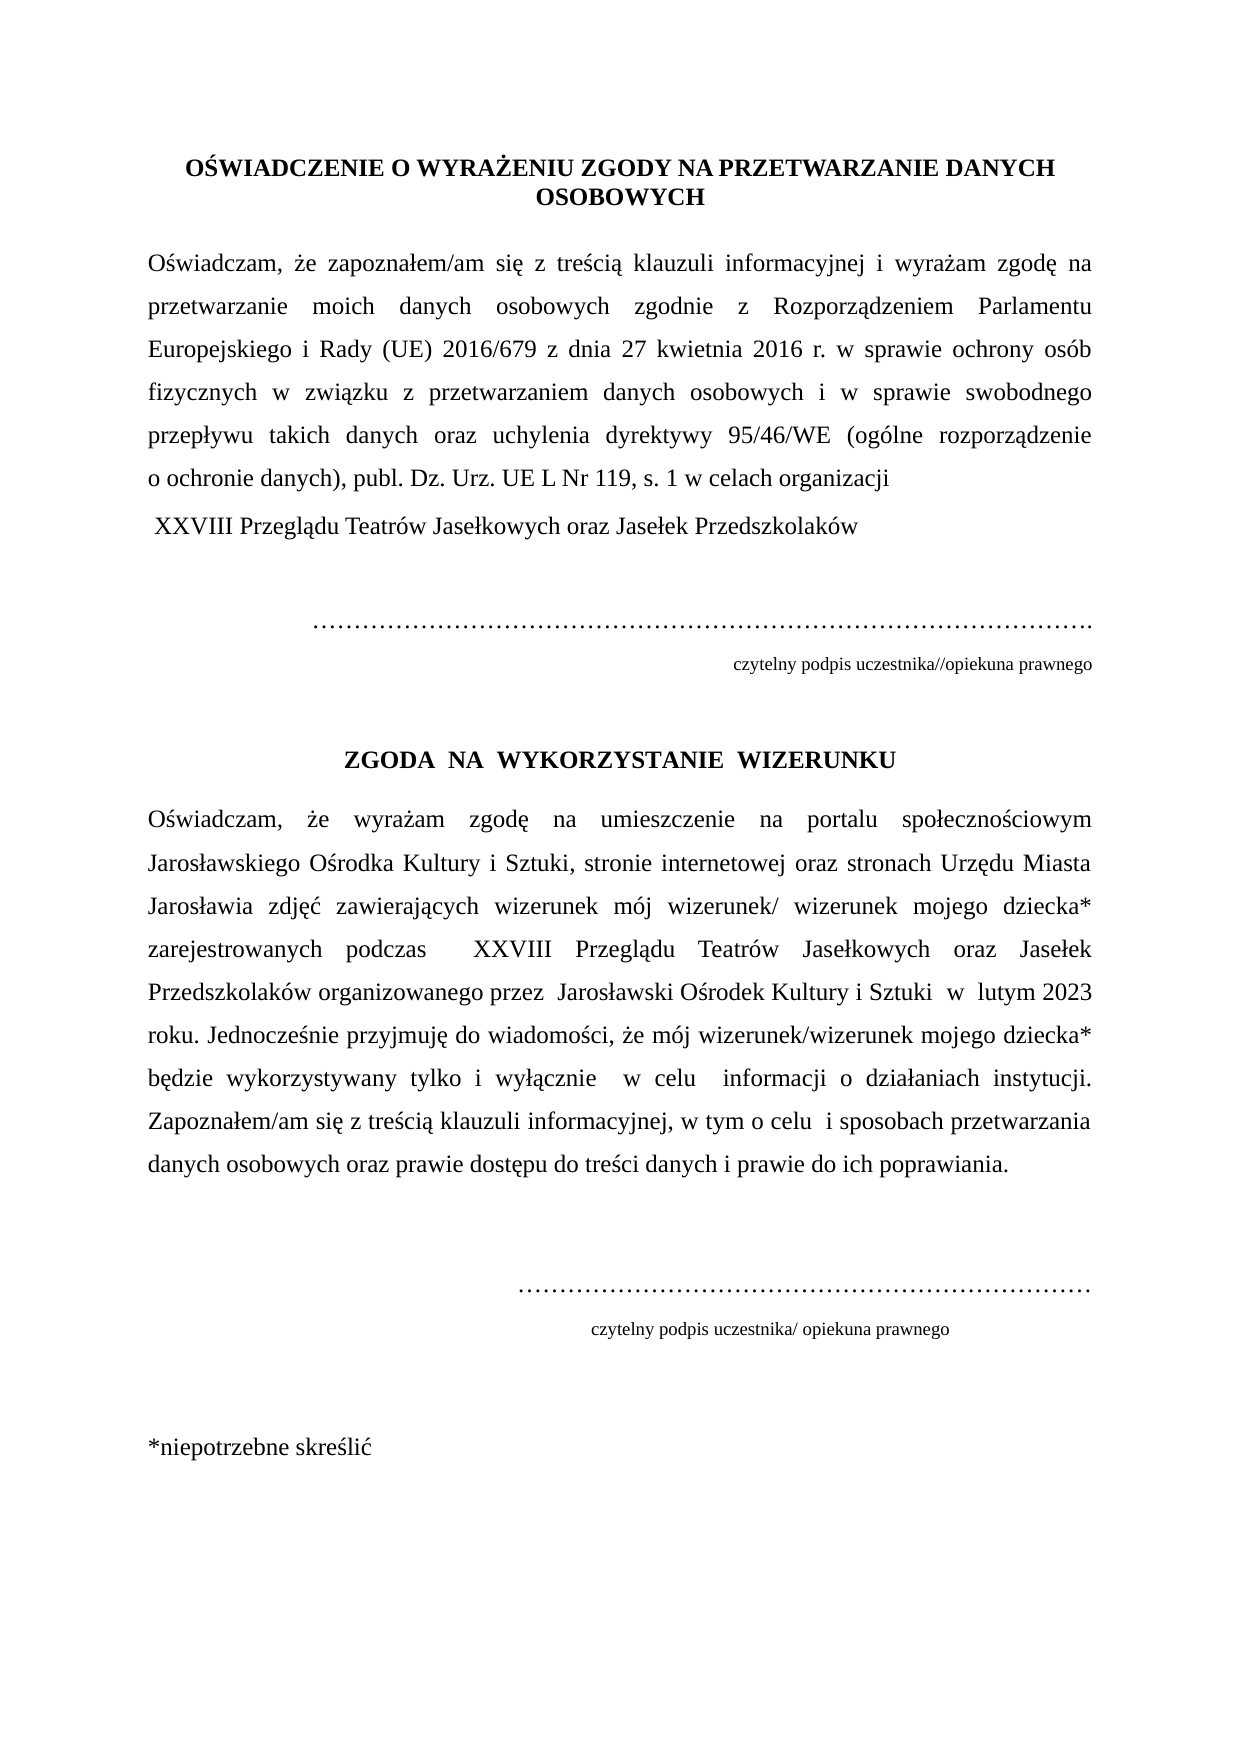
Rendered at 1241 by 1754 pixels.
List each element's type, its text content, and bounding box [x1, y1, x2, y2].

text Oświadczam, że wyrażam zgodę na umieszczenie na portalu społecznościowym Jarosławskiego Ośrodka Kultury i Sztuki, stronie internetowej oraz stronach Urzędu Miasta Jarosławia zdjęć zawierających wizerunek mój wizerunek/ wizerunek mojego dziecka* zarejestrowanych podczas XXVIII Przeglądu Teatrów Jasełkowych oraz Jasełek Przedszkolaków organizowanego przez Jarosławski Ośrodek Kultury i Sztuki w lutym 2023 roku. Jednocześnie przyjmuję do wiadomości, że mój wizerunek/wizerunek mojego dziecka* będzie wykorzystywany tylko i wyłącznie w celu informacji o działaniach instytucji. Zapoznałem/am się z treścią klauzuli informacyjnej, w tym o celu i sposobach przetwarzania danych osobowych oraz prawie dostępu do treści danych i prawie do ich poprawiania. [148, 804, 1093, 1178]
text *niepotrzebne skreślić [148, 1432, 1093, 1461]
text XXVIII Przeglądu Teatrów Jasełkowych oraz Jasełek Przedszkolaków [148, 511, 1093, 539]
text …………………………………………………………………………………. [148, 605, 1093, 634]
text czytelny podpis uczestnika//opiekuna prawnego [148, 653, 1093, 674]
text ZGODA NA WYKORZYSTANIE WIZERUNKU [148, 745, 1093, 773]
text Oświadczam, że zapoznałem/am się z treścią klauzuli informacyjnej i wyrażam zgodę na przetwarzanie moich danych osobowych zgodnie z Rozporządzeniem Parlamentu Europejskiego i Rady (UE) 2016/679 z dnia 27 kwietnia 2016 r. w sprawie ochrony osób fizycznych w związku z przetwarzaniem danych osobowych i w sprawie swobodnego przepływu takich danych oraz uchylenia dyrektywy 95/46/WE (ogólne rozporządzenie o ochronie danych), publ. Dz. Urz. UE L Nr 119, s. 1 w celach organizacji [148, 248, 1093, 492]
text OŚWIADCZENIE O WYRAŻENIU ZGODY NA PRZETWARZANIE DANYCH OSOBOWYCH [148, 153, 1093, 211]
text …………………………………………………………… czytelny podpis uczestnika/ opiekuna prawnego [148, 1269, 1093, 1341]
